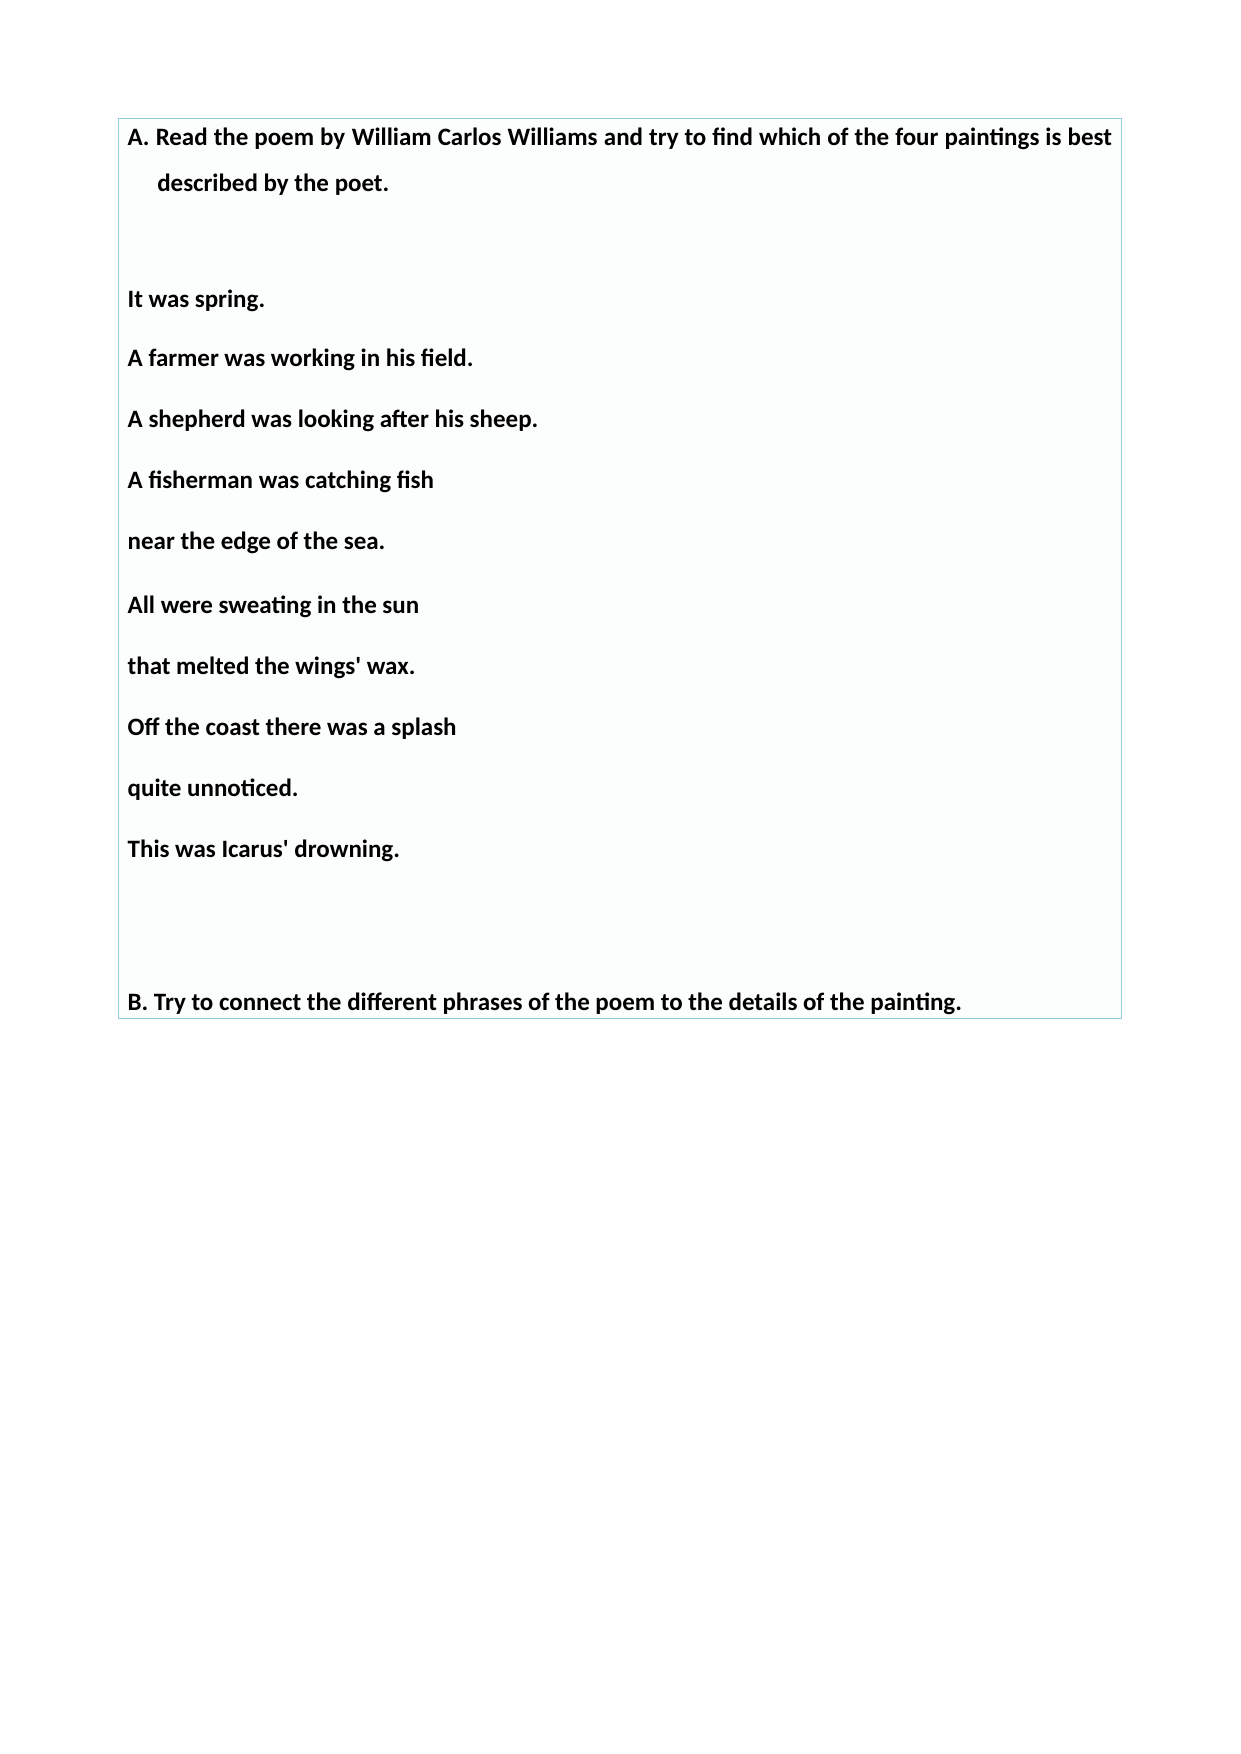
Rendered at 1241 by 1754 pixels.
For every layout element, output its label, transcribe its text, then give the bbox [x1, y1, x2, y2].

text A. Read the poem by William Carlos Williams and try to find which of the four paintings is best described by the poet. [119, 119, 1121, 197]
text It was spring. [119, 280, 1121, 314]
text that melted the wings' wax. [119, 647, 1121, 677]
text A shepherd was looking after his sheep. [119, 399, 1121, 430]
text near the edge of the sea. [119, 522, 1121, 552]
text Off the coast there was a splash [119, 708, 1121, 738]
text B. Try to connect the different phrases of the poem to the details of the painting. [119, 982, 1121, 1018]
text All were sweating in the sun [119, 586, 1121, 616]
text quite unnoticed. [119, 769, 1121, 799]
text A fisherman was catching fish [119, 461, 1121, 491]
text A farmer was working in his field. [119, 338, 1121, 369]
text This was Icarus' drowning. [119, 830, 1121, 860]
